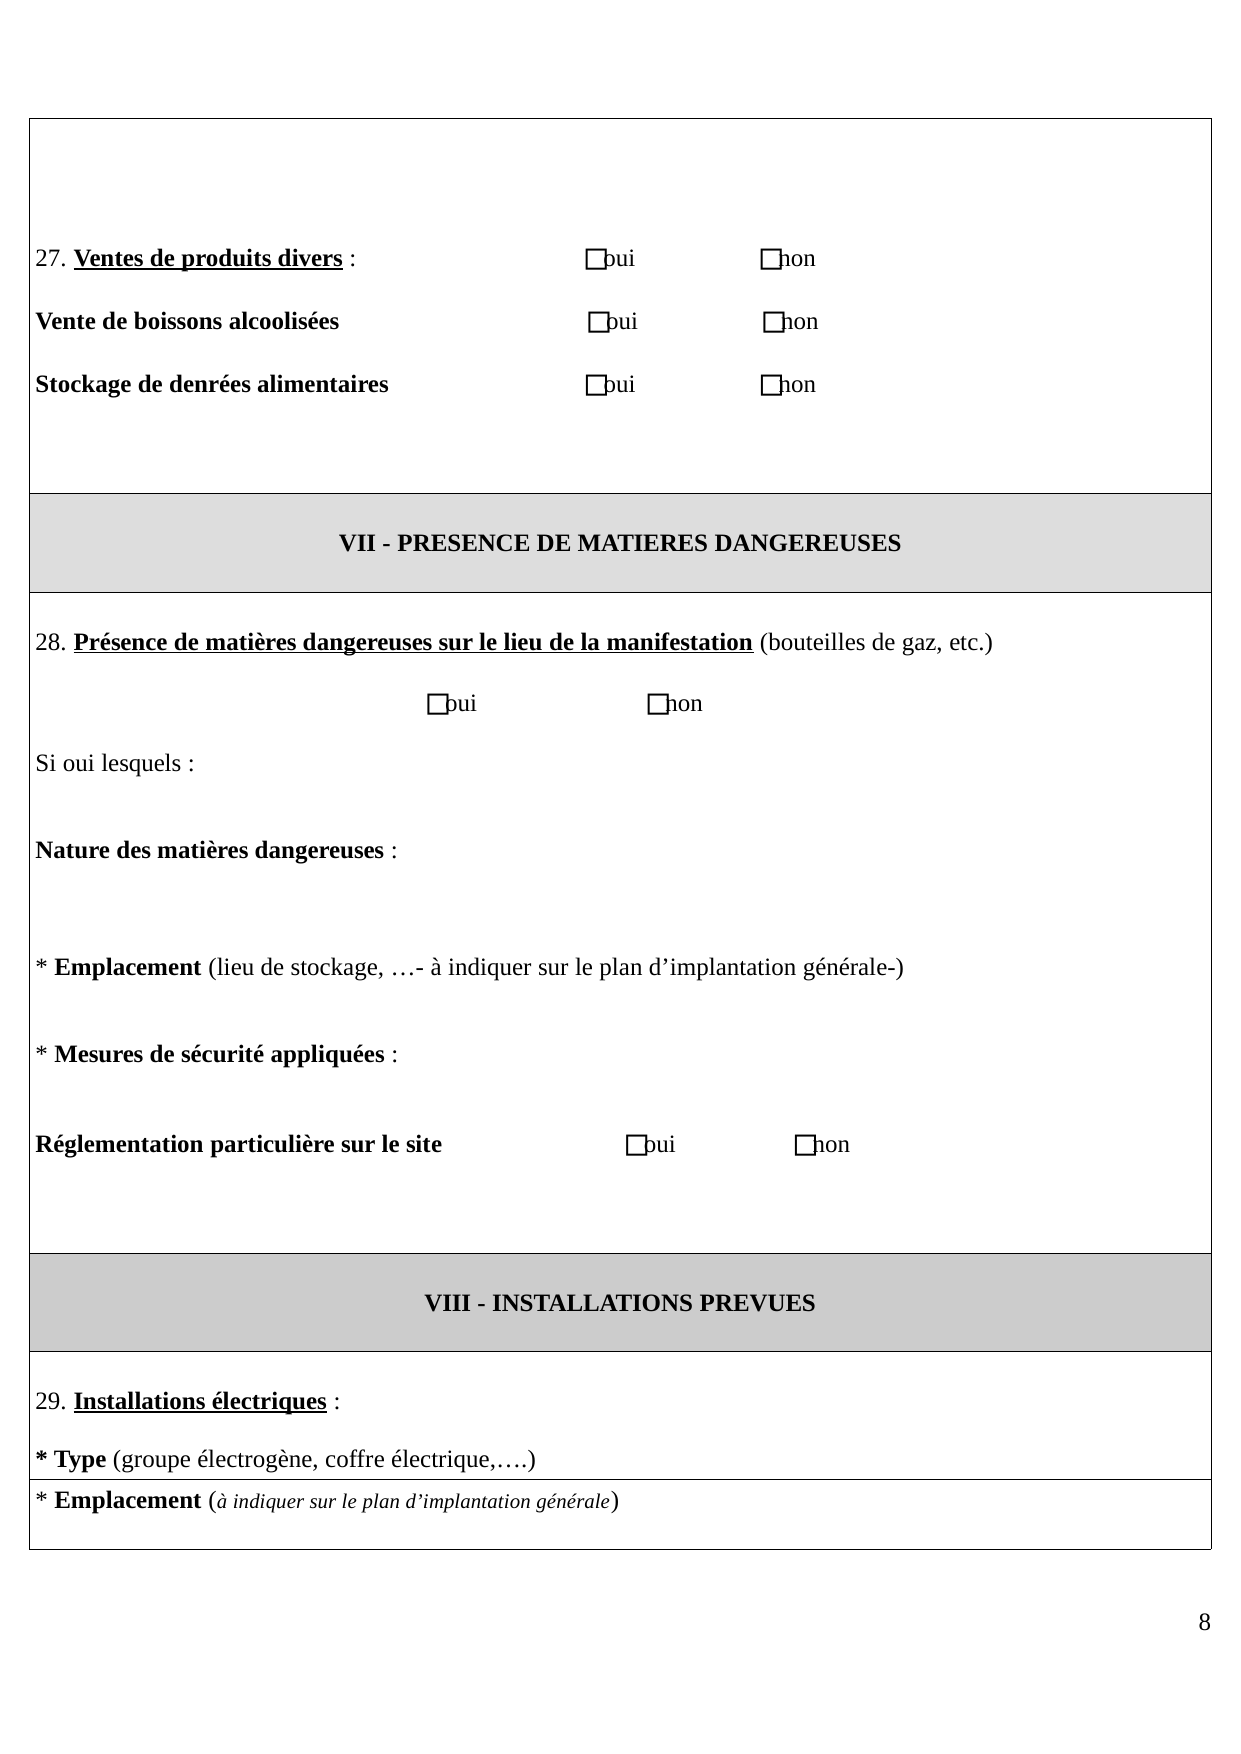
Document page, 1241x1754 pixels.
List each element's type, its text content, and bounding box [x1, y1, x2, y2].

table_cell 27. Ventes de produits divers : ⃞oui ⃞non Vente de boissons alcoolisées ⃞oui ⃞non Stockage de denrées alimentaires ⃞oui ⃞non [30, 119, 1211, 493]
table_cell 29. Installations électriques : * Type (groupe électrogène, coffre électrique,….) [30, 1352, 1211, 1479]
table_cell VII - PRESENCE DE MATIERES DANGEREUSES [30, 494, 1211, 592]
table_cell * Emplacement (à indiquer sur le plan d’implantation générale) [30, 1480, 1211, 1549]
table_cell 28. Présence de matières dangereuses sur le lieu de la manifestation (bouteilles de gaz, etc.) ⃞oui ⃞non Si oui lesquels : Nature des matières dangereuses : * Emplacement (lieu de stockage, …- à indiquer sur le plan d’implantation générale-) * Mesures de sécurité appliquées : Réglementation particulière sur le site ⃞oui ⃞non [30, 593, 1211, 1253]
table_cell VIII - INSTALLATIONS PREVUES [30, 1254, 1211, 1351]
